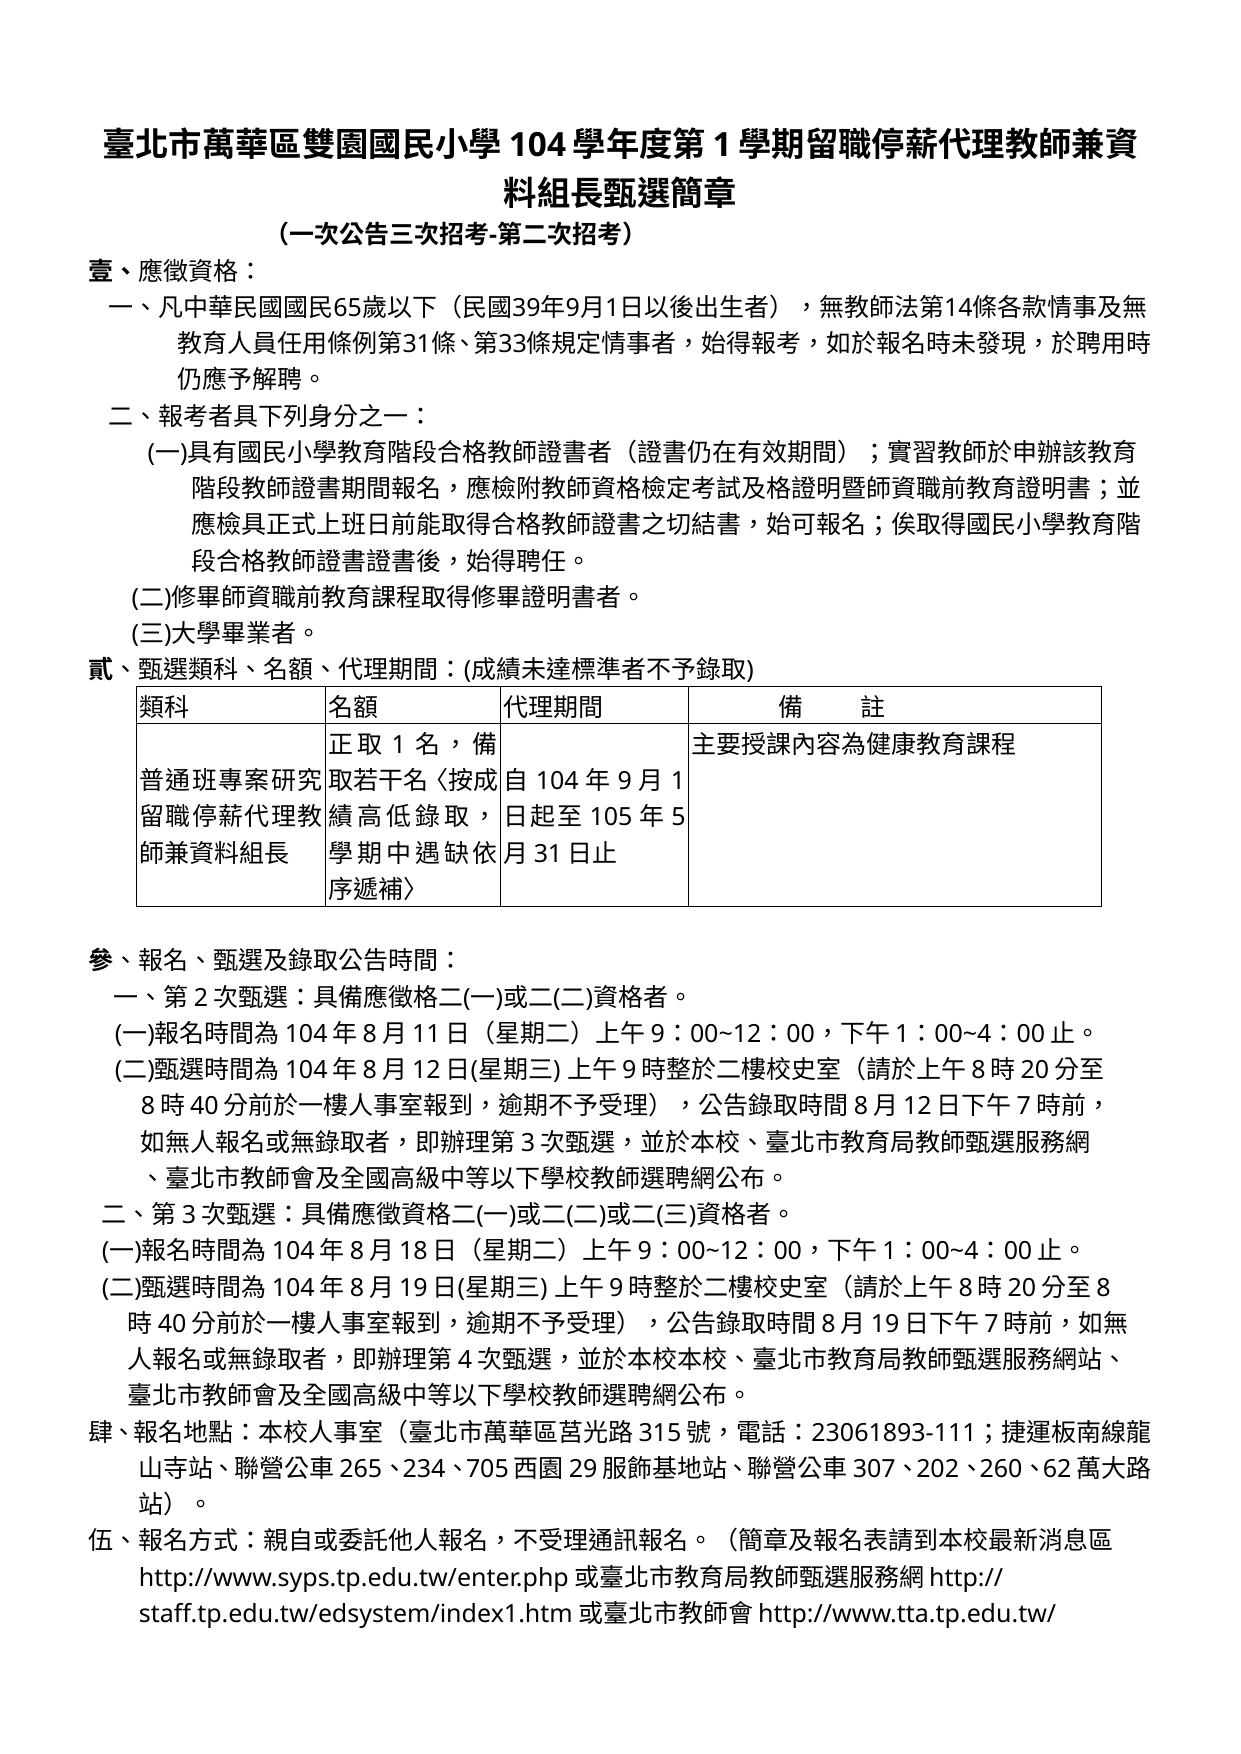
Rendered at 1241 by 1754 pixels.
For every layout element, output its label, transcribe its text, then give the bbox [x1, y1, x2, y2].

text (一)具有國民小學教育階段合格教師證書者（證書仍在有效期間）；實習教師於申辦該教育 階段教師證書期間報名，應檢附教師資格檢定考試及格證明暨師資職前教育證明書；並應檢具正式上班日前能取得合格教師證書之切結書，始可報名；俟取得國民小學教育階段合格教師證書證書後，始得聘任。 [147, 432, 1152, 577]
text 一、第2次甄選：具備應徵格二(一)或二(二)資格者。 [114, 977, 1152, 1013]
text 臺北市教師會及全國高級中等以下學校教師選聘網公布。 [89, 1376, 1152, 1412]
text (一)報名時間為104年8月11日（星期二）上午9：00~12：00，下午1：00~4：00止。 [89, 1013, 1152, 1049]
table_cell 自104年9月1日起至105年5月31日止 [501, 724, 688, 906]
table_cell 正取1名，備取若干名〈按成績高低錄取，學期中遇缺依序遞補〉 [326, 724, 500, 906]
text 二、報考者具下列身分之一： [89, 396, 1152, 432]
text 、臺北市教師會及全國高級中等以下學校教師選聘網公布。 [89, 1158, 1152, 1194]
text 時40分前於一樓人事室報到，逾期不予受理），公告錄取時間8月19日下午7時前，如無 [89, 1303, 1152, 1339]
text 貳、甄選類科、名額、代理期間：(成績未達標準者不予錄取) [89, 650, 1152, 686]
table_header 備 註 [689, 687, 1101, 723]
text 肆、報名地點：本校人事室（臺北市萬華區莒光路315號，電話：23061893-111；捷運板南線龍山寺站、聯營公車265、234、705西園29服飾基地站、聯營公車307、202、260、62萬大路站）。 [89, 1412, 1152, 1521]
text 伍、報名方式：親自或委託他人報名，不受理通訊報名。（簡章及報名表請到本校最新消息區http://www.syps.tp.edu.tw/enter.php或臺北市教育局教師甄選服務網http://staff.tp.edu.tw/edsystem/index1.htm或臺北市教師會http://www.tta.tp.edu.tw/ [89, 1521, 1152, 1629]
table_cell 普通班專案研究留職停薪代理教師兼資料組長 [137, 724, 325, 906]
table_header 類科 [137, 687, 325, 723]
text (一)報名時間為104年8月18日（星期二）上午9：00~12：00，下午1：00~4：00止。 [89, 1231, 1152, 1267]
text （一次公告三次招考-第二次招考） [89, 215, 1152, 251]
text 壹、應徵資格： [89, 251, 1152, 287]
text 人報名或無錄取者，即辦理第4次甄選，並於本校本校、臺北市教育局教師甄選服務網站、 [89, 1339, 1152, 1376]
text (三)大學畢業者。 [118, 613, 1152, 650]
table_header 代理期間 [501, 687, 688, 723]
text 臺北市萬華區雙園國民小學104學年度第1學期留職停薪代理教師兼資料組長甄選簡章 [89, 118, 1152, 215]
text (二)甄選時間為104年8月19日(星期三) 上午9時整於二樓校史室（請於上午8時20分至8 [89, 1267, 1152, 1303]
text (二)修畢師資職前教育課程取得修畢證明書者。 [118, 577, 1152, 613]
text (二)甄選時間為104年8月12日(星期三) 上午9時整於二樓校史室（請於上午8時20分至 [89, 1049, 1152, 1086]
text 參、報名、甄選及錄取公告時間： [89, 941, 1152, 977]
text 一、凡中華民國國民65歲以下（民國39年9月1日以後出生者），無教師法第14條各款情事及無教育人員任用條例第31條、第33條規定情事者，始得報考，如於報名時未發現，於聘用時仍應予解聘。 [89, 287, 1152, 396]
text 二、第3次甄選：具備應徵資格二(一)或二(二)或二(三)資格者。 [89, 1194, 1152, 1231]
table_header 名額 [326, 687, 500, 723]
text 如無人報名或無錄取者，即辦理第3次甄選，並於本校、臺北市教育局教師甄選服務網 [89, 1122, 1152, 1158]
text 8時40分前於一樓人事室報到，逾期不予受理），公告錄取時間8月12日下午7時前， [89, 1086, 1152, 1122]
table_cell 主要授課內容為健康教育課程 [689, 724, 1101, 906]
